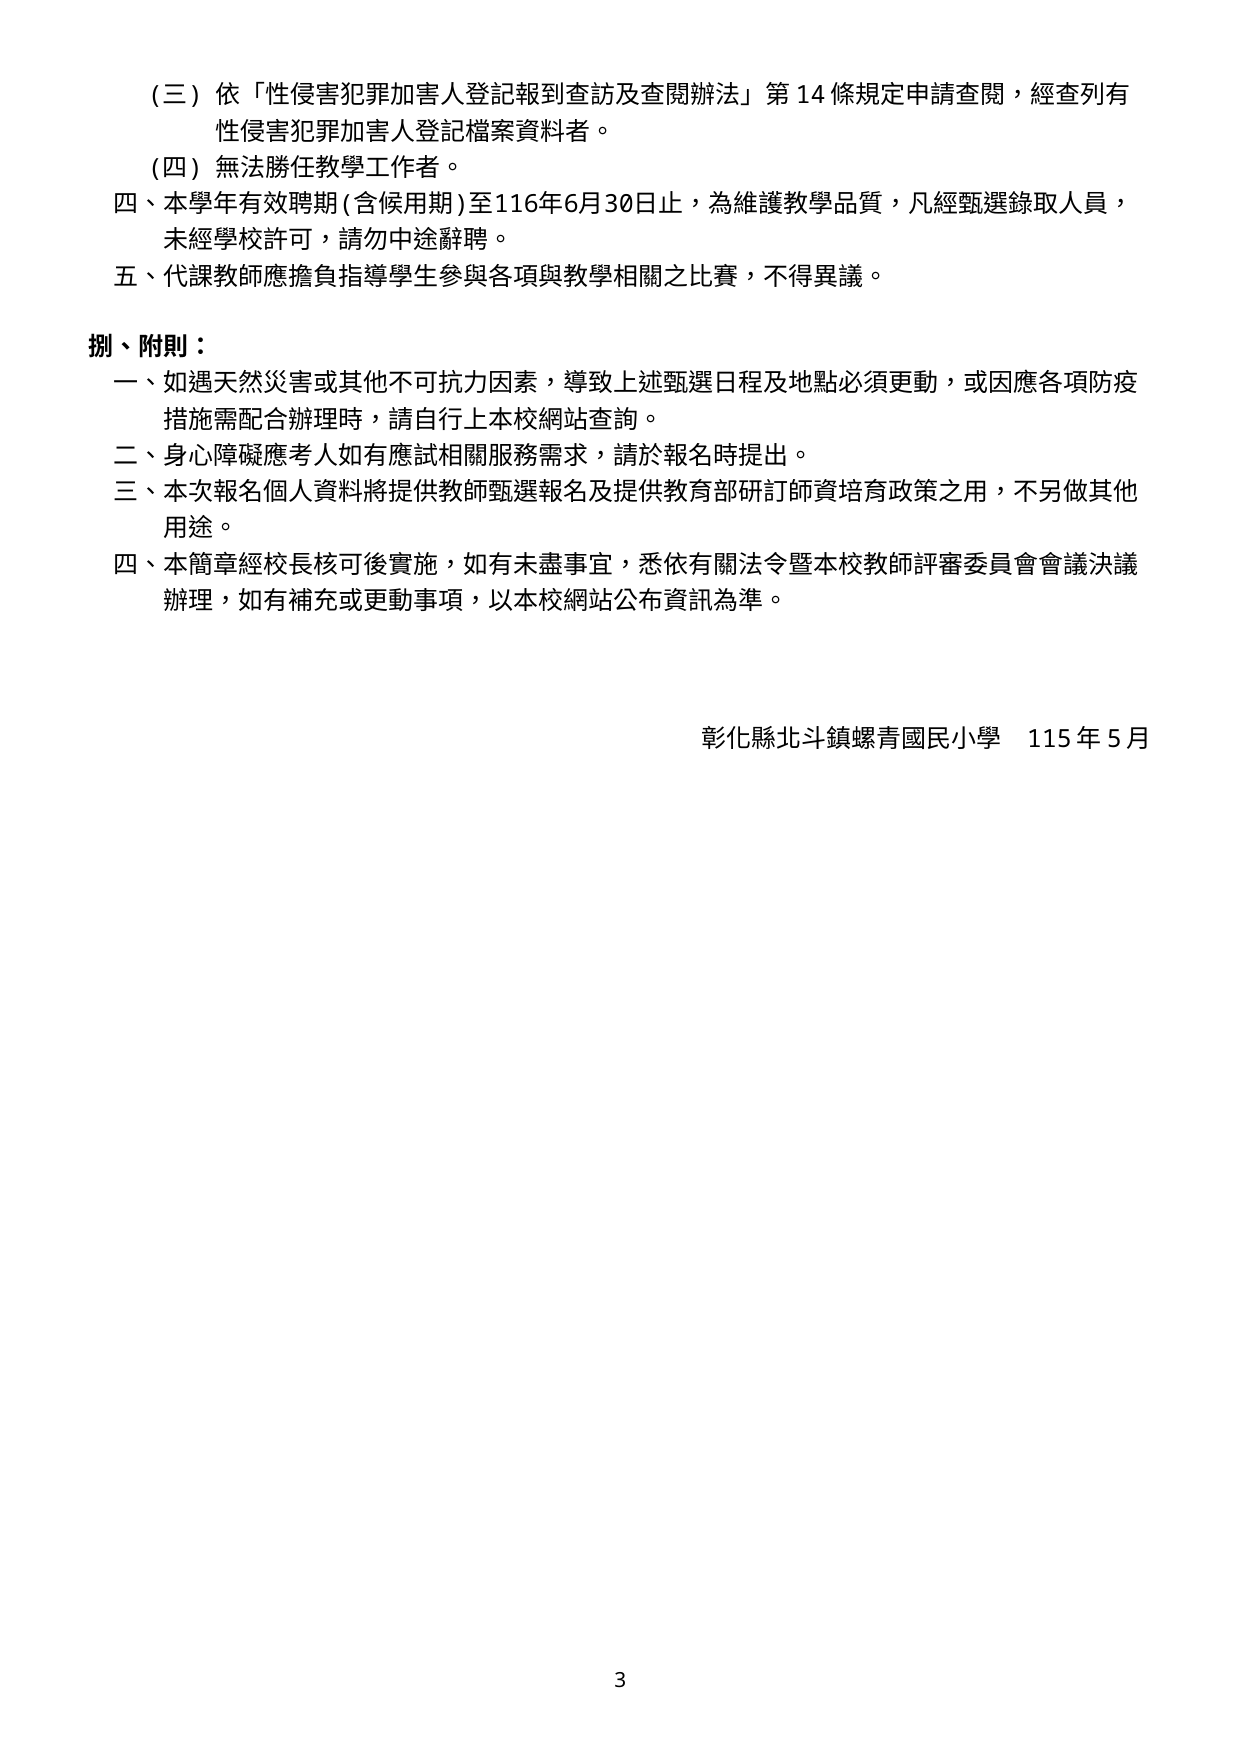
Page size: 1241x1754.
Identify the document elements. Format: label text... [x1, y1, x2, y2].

text 三、本次報名個人資料將提供教師甄選報名及提供教育部研訂師資培育政策之用，不另做其他用途。 [114, 472, 1152, 544]
list 無法勝任教學工作者。 [148, 147, 1152, 184]
text 五、代課教師應擔負指導學生參與各項與教學相關之比賽，不得異議。 [114, 256, 1152, 292]
text 四、本簡章經校長核可後實施，如有未盡事宜，悉依有關法令暨本校教師評審委員會會議決議辦理，如有補充或更動事項，以本校網站公布資訊為準。 [114, 544, 1152, 617]
text 捌、附則： [89, 327, 1152, 363]
text 四、本學年有效聘期(含候用期)至116年6月30日止，為維護教學品質，凡經甄選錄取人員，未經學校許可，請勿中途辭聘。 [114, 184, 1152, 256]
text 二、身心障礙應考人如有應試相關服務需求，請於報名時提出。 [114, 435, 1152, 472]
text 一、如遇天然災害或其他不可抗力因素，導致上述甄選日程及地點必須更動，或因應各項防疫措施需配合辦理時，請自行上本校網站查詢。 [114, 363, 1152, 435]
text 彰化縣北斗鎮螺青國民小學 115年5月 [89, 719, 1152, 755]
list 依「性侵害犯罪加害人登記報到查訪及查閱辦法」第14條規定申請查閱，經查列有性侵害犯罪加害人登記檔案資料者。 [148, 75, 1152, 147]
